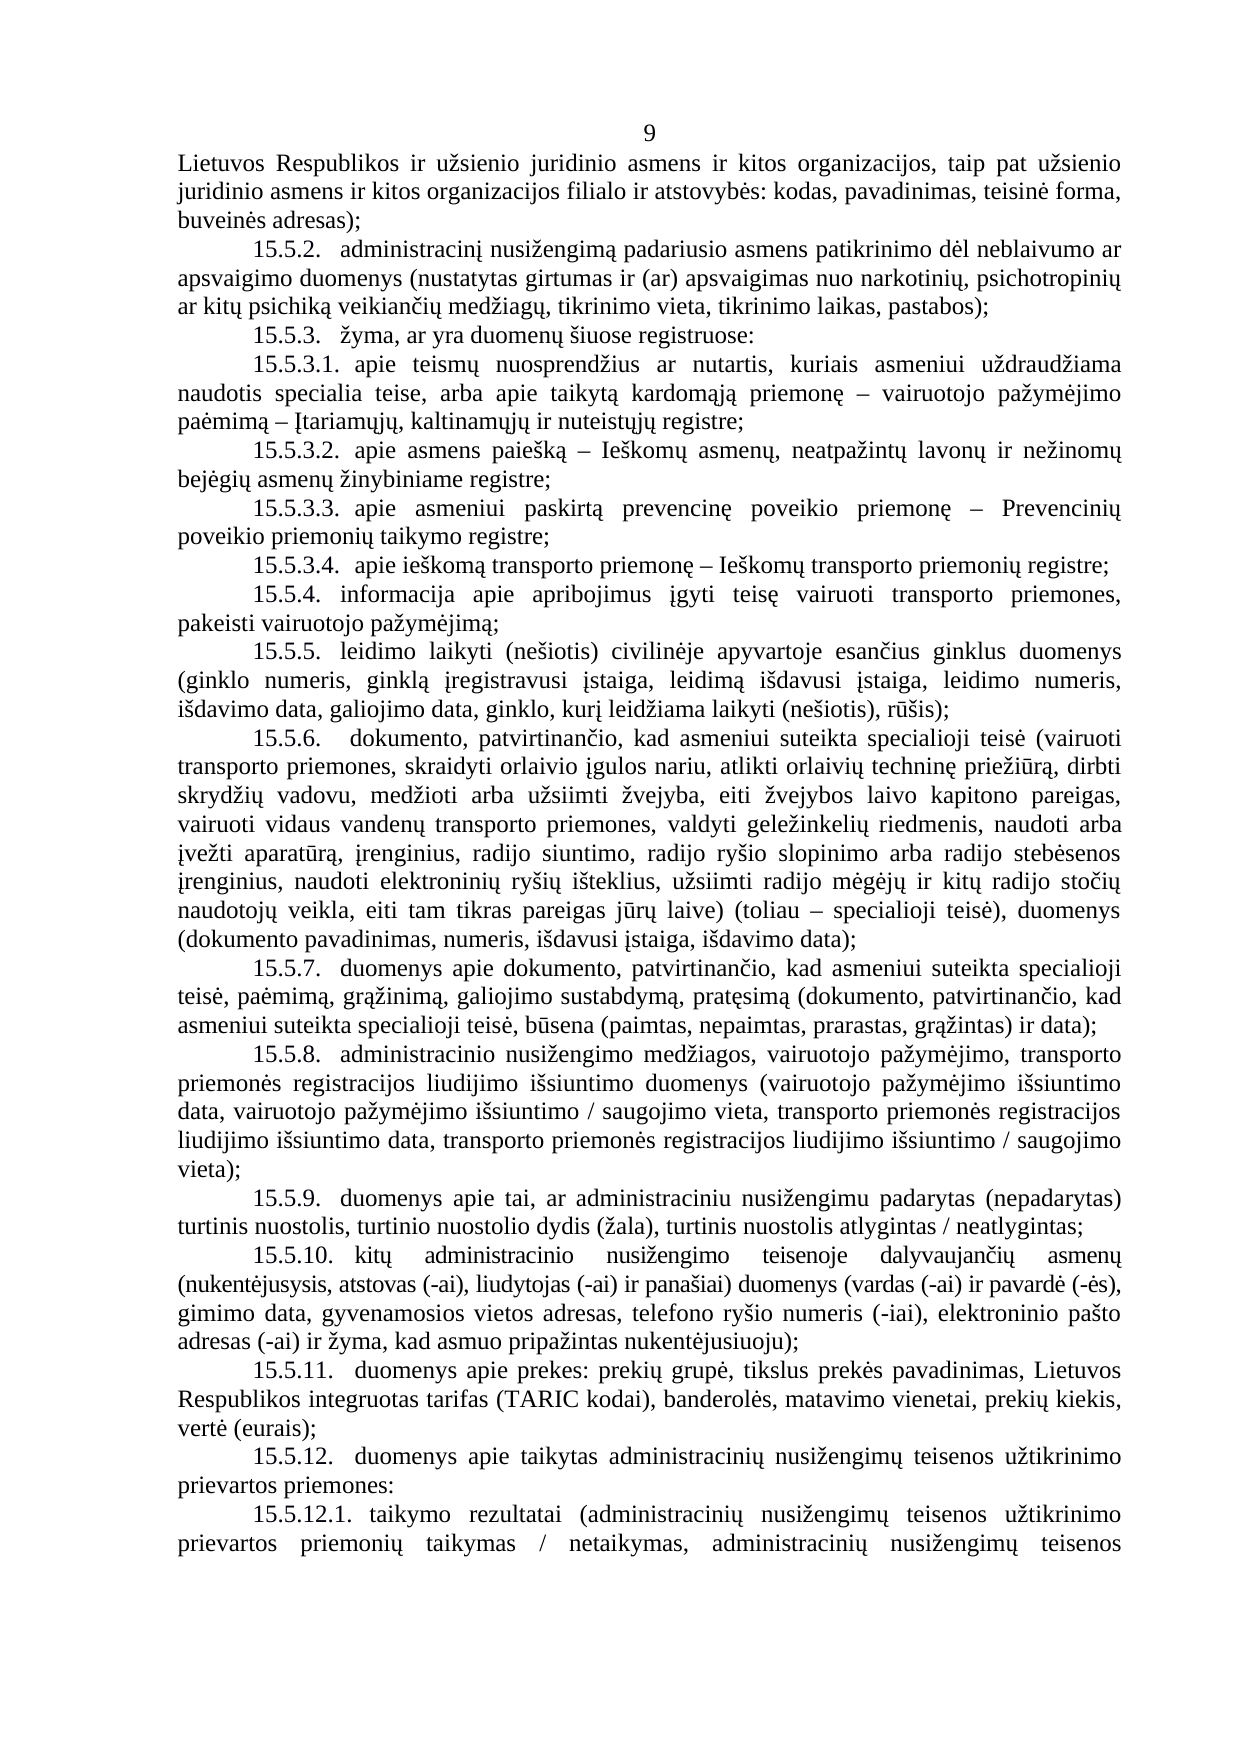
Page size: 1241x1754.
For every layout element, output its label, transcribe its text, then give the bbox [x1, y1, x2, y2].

text 15.5.9. duomenys apie tai, ar administraciniu nusižengimu padarytas (nepadarytas) turtinis nuostolis, turtinio nuostolio dydis (žala), turtinis nuostolis atlygintas / neatlygintas; [177, 1183, 1122, 1240]
text Lietuvos Respublikos ir užsienio juridinio asmens ir kitos organizacijos, taip pat užsienio juridinio asmens ir kitos organizacijos filialo ir atstovybės: kodas, pavadinimas, teisinė forma, buveinės adresas); [177, 148, 1122, 234]
text 15.5.12. duomenys apie taikytas administracinių nusižengimų teisenos užtikrinimo prievartos priemones: [177, 1441, 1122, 1499]
text 15.5.10. kitų administracinio nusižengimo teisenoje dalyvaujančių asmenų (nukentėjusysis, atstovas (-ai), liudytojas (-ai) ir panašiai) duomenys (vardas (-ai) ir pavardė (-ės), gimimo data, gyvenamosios vietos adresas, telefono ryšio numeris (-iai), elektroninio pašto adresas (-ai) ir žyma, kad asmuo pripažintas nukentėjusiuoju); [177, 1240, 1122, 1355]
text 15.5.2. administracinį nusižengimą padariusio asmens patikrinimo dėl neblaivumo ar apsvaigimo duomenys (nustatytas girtumas ir (ar) apsvaigimas nuo narkotinių, psichotropinių ar kitų psichiką veikiančių medžiagų, tikrinimo vieta, tikrinimo laikas, pastabos); [177, 234, 1122, 320]
text 15.5.12.1. taikymo rezultatai (administracinių nusižengimų teisenos užtikrinimo prievartos priemonių taikymas / netaikymas, administracinių nusižengimų teisenos [177, 1499, 1122, 1556]
text 15.5.3.1. apie teismų nuosprendžius ar nutartis, kuriais asmeniui uždraudžiama naudotis specialia teise, arba apie taikytą kardomąją priemonę – vairuotojo pažymėjimo paėmimą – Įtariamųjų, kaltinamųjų ir nuteistųjų registre; [177, 349, 1122, 435]
text 15.5.3.4. apie ieškomą transporto priemonę – Ieškomų transporto priemonių registre; [177, 550, 1122, 579]
text 15.5.6. dokumento, patvirtinančio, kad asmeniui suteikta specialioji teisė (vairuoti transporto priemones, skraidyti orlaivio įgulos nariu, atlikti orlaivių techninę priežiūrą, dirbti skrydžių vadovu, medžioti arba užsiimti žvejyba, eiti žvejybos laivo kapitono pareigas, vairuoti vidaus vandenų transporto priemones, valdyti geležinkelių riedmenis, naudoti arba įvežti aparatūrą, įrenginius, radijo siuntimo, radijo ryšio slopinimo arba radijo stebėsenos įrenginius, naudoti elektroninių ryšių išteklius, užsiimti radijo mėgėjų ir kitų radijo stočių naudotojų veikla, eiti tam tikras pareigas jūrų laive) (toliau – specialioji teisė), duomenys (dokumento pavadinimas, numeris, išdavusi įstaiga, išdavimo data); [177, 723, 1122, 953]
text 15.5.7. duomenys apie dokumento, patvirtinančio, kad asmeniui suteikta specialioji teisė, paėmimą, grąžinimą, galiojimo sustabdymą, pratęsimą (dokumento, patvirtinančio, kad asmeniui suteikta specialioji teisė, būsena (paimtas, nepaimtas, prarastas, grąžintas) ir data); [177, 953, 1122, 1039]
text 15.5.3. žyma, ar yra duomenų šiuose registruose: [177, 320, 1122, 349]
text 15.5.3.2. apie asmens paiešką – Ieškomų asmenų, neatpažintų lavonų ir nežinomų bejėgių asmenų žinybiniame registre; [177, 435, 1122, 493]
text 15.5.4. informacija apie apribojimus įgyti teisę vairuoti transporto priemones, pakeisti vairuotojo pažymėjimą; [177, 579, 1122, 636]
text 15.5.11. duomenys apie prekes: prekių grupė, tikslus prekės pavadinimas, Lietuvos Respublikos integruotas tarifas (TARIC kodai), banderolės, matavimo vienetai, prekių kiekis, vertė (eurais); [177, 1355, 1122, 1441]
text 15.5.8. administracinio nusižengimo medžiagos, vairuotojo pažymėjimo, transporto priemonės registracijos liudijimo išsiuntimo duomenys (vairuotojo pažymėjimo išsiuntimo data, vairuotojo pažymėjimo išsiuntimo / saugojimo vieta, transporto priemonės registracijos liudijimo išsiuntimo data, transporto priemonės registracijos liudijimo išsiuntimo / saugojimo vieta); [177, 1039, 1122, 1183]
text 15.5.5. leidimo laikyti (nešiotis) civilinėje apyvartoje esančius ginklus duomenys (ginklo numeris, ginklą įregistravusi įstaiga, leidimą išdavusi įstaiga, leidimo numeris, išdavimo data, galiojimo data, ginklo, kurį leidžiama laikyti (nešiotis), rūšis); [177, 636, 1122, 723]
text 15.5.3.3. apie asmeniui paskirtą prevencinę poveikio priemonę – Prevencinių poveikio priemonių taikymo registre; [177, 493, 1122, 550]
